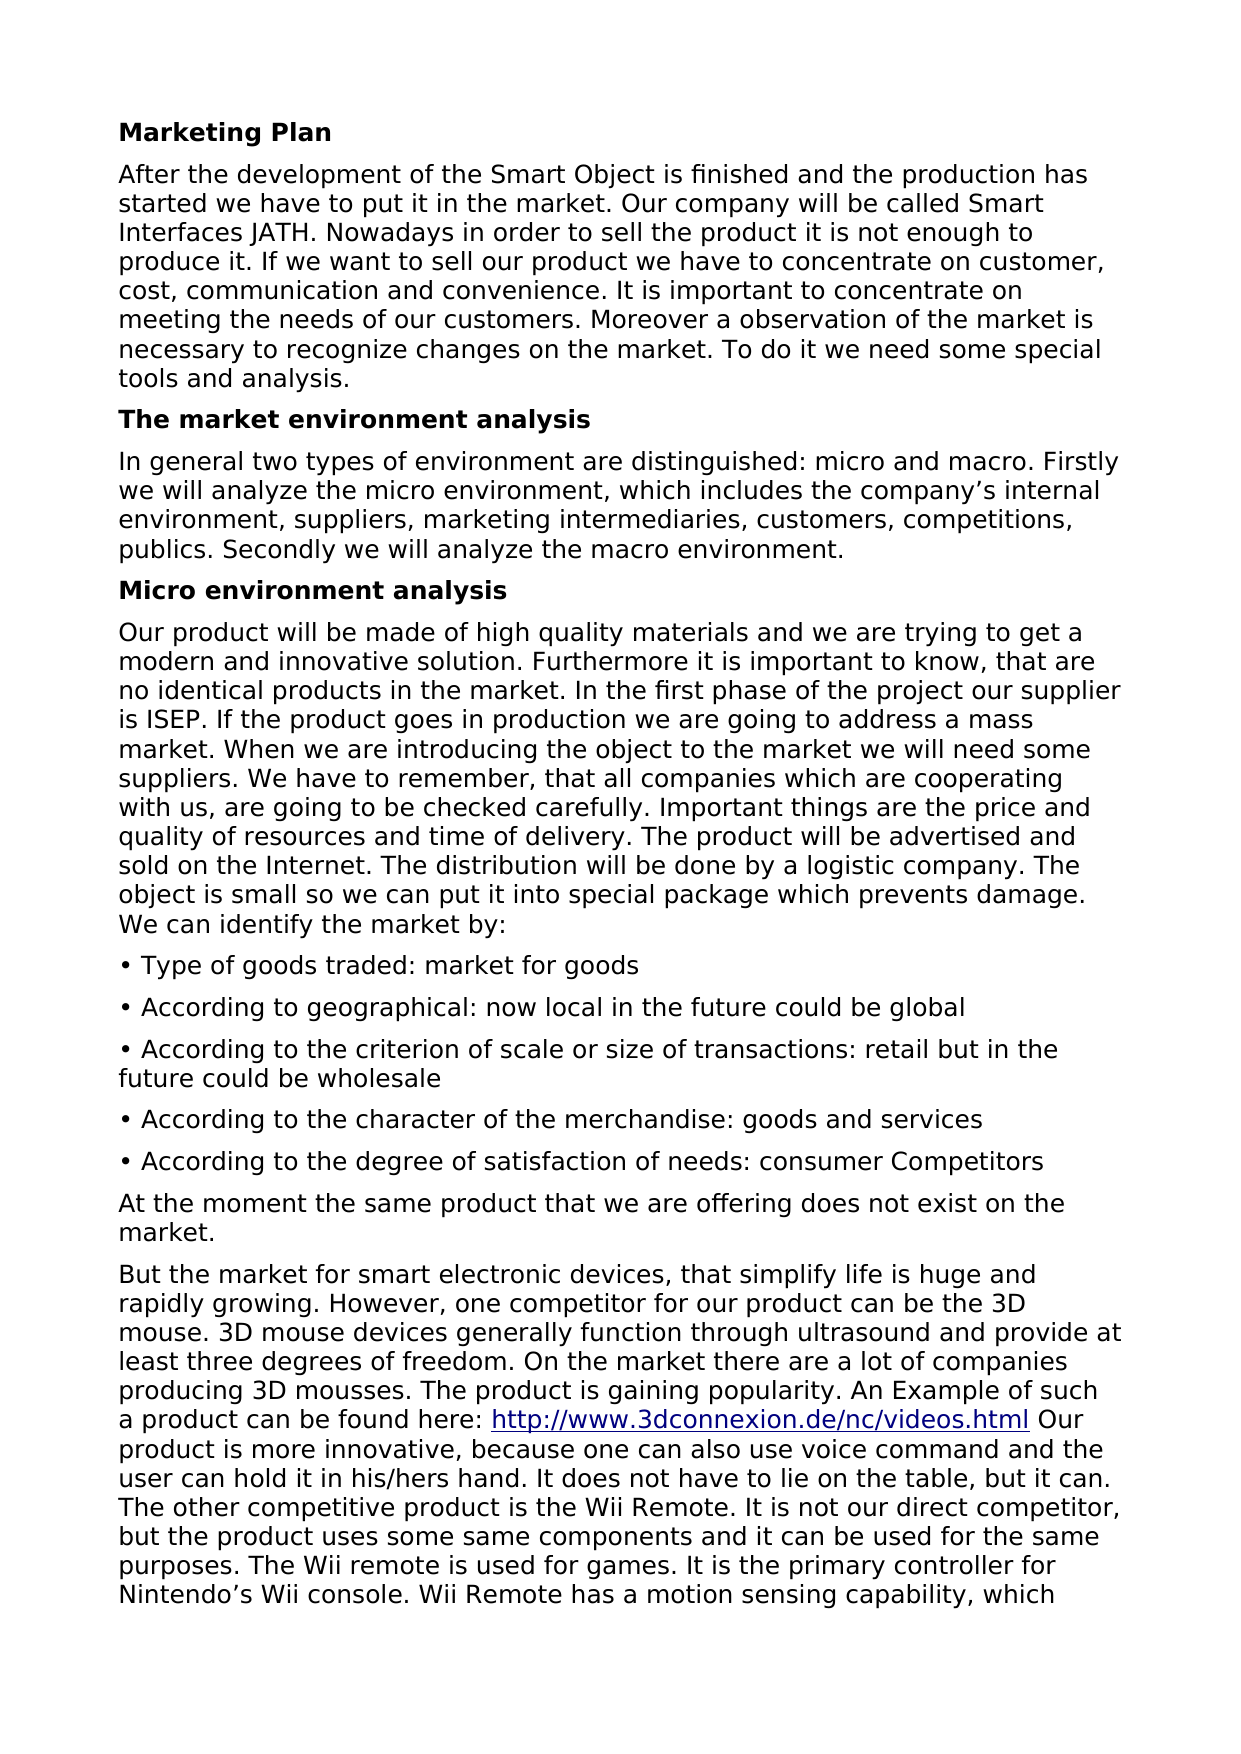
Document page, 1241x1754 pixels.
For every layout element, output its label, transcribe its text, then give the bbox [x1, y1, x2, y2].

text In general two types of environment are distinguished: micro and macro. Firstly we will analyze the micro environment, which includes the company’s internal environment, suppliers, marketing intermediaries, customers, competitions, publics. Secondly we will analyze the macro environment. [118, 447, 1122, 564]
text Marketing Plan [118, 118, 1122, 147]
text At the moment the same product that we are offering does not exist on the market. [118, 1189, 1122, 1247]
text After the development of the Smart Object is finished and the production has started we have to put it in the market. Our company will be called Smart Interfaces JATH. Nowadays in order to sell the product it is not enough to produce it. If we want to sell our product we have to concentrate on customer, cost, communication and convenience. It is important to concentrate on meeting the needs of our customers. Moreover a observation of the market is necessary to recognize changes on the market. To do it we need some special tools and analysis. [118, 160, 1122, 393]
text But the market for smart electronic devices, that simplify life is huge and rapidly growing. However, one competitor for our product can be the 3D mouse. 3D mouse devices generally function through ultrasound and provide at least three degrees of freedom. On the market there are a lot of companies producing 3D mousses. The product is gaining popularity. An Example of such a product can be found here: http://www.3dconnexion.de/nc/videos.html Our product is more innovative, because one can also use voice command and the user can hold it in his/hers hand. It does not have to lie on the table, but it can. The other competitive product is the Wii Remote. It is not our direct competitor, but the product uses some same components and it can be used for the same purposes. The Wii remote is used for games. It is the primary controller for Nintendo’s Wii console. Wii Remote has a motion sensing capability, which [118, 1260, 1122, 1610]
text Micro environment analysis [118, 576, 1122, 606]
text • According to the degree of satisfaction of needs: consumer Competitors [118, 1147, 1122, 1176]
text • According to the criterion of scale or size of transactions: retail but in the future could be wholesale [118, 1035, 1122, 1093]
text • Type of goods traded: market for goods [118, 951, 1122, 981]
text The market environment analysis [118, 406, 1122, 435]
text Our product will be made of high quality materials and we are trying to get a modern and innovative solution. Furthermore it is important to know, that are no identical products in the market. In the first phase of the project our supplier is ISEP. If the product goes in production we are going to address a mass market. When we are introducing the object to the market we will need some suppliers. We have to remember, that all companies which are cooperating with us, are going to be checked carefully. Important things are the price and quality of resources and time of delivery. The product will be advertised and sold on the Internet. The distribution will be done by a logistic company. The object is small so we can put it into special package which prevents damage. We can identify the market by: [118, 618, 1122, 939]
text • According to geographical: now local in the future could be global [118, 993, 1122, 1022]
text • According to the character of the merchandise: goods and services [118, 1106, 1122, 1135]
